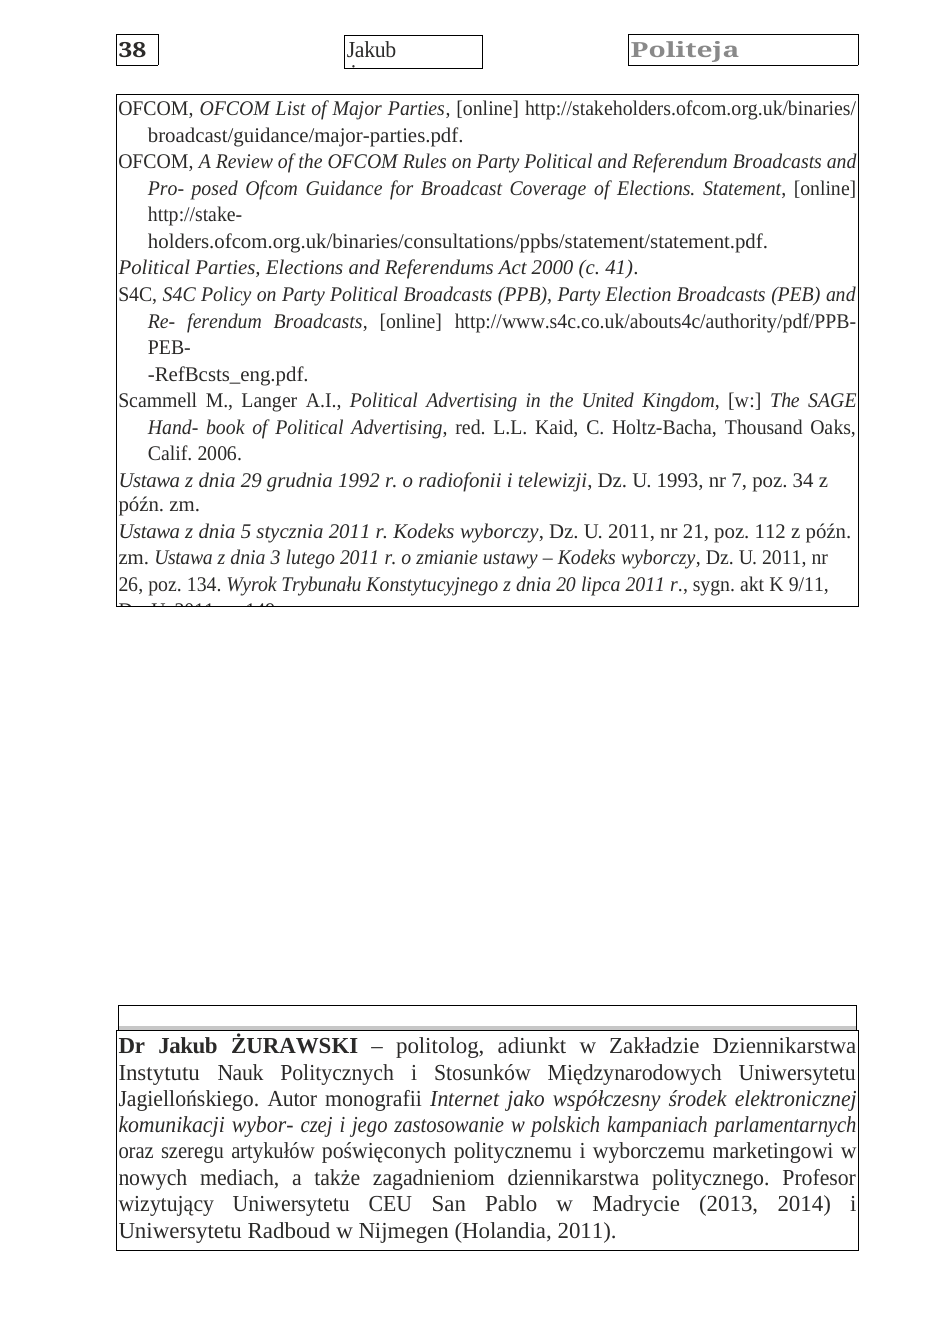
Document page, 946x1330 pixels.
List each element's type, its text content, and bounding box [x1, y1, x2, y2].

text Political Parties, Elections and Referendums Act 2000 (c. 41). [118, 255, 858, 279]
text OFCOM, OFCOM List of Major Parties, [online] http://stakeholders.ofcom.org.uk/binaries/ broadcast/guidance/major-parties.pdf. [118, 96, 856, 147]
text Politeja 9(39)/2015 [630, 35, 858, 65]
text 386 [118, 35, 158, 65]
text Dr Jakub ŻURAWSKI – politolog, adiunkt w Zakładzie Dziennikarstwa Instytutu Nauk Politycznych i Stosunków Międzynarodowych Uniwersytetu Jagiellońskiego. Autor monografii Internet jako współczesny środek elektronicznej komunikacji wybor- czej i jego zastosowanie w polskich kampaniach parlamentarnych oraz szeregu artykułów poświęconych politycznemu i wyborczemu marketingowi w nowych mediach, a także zagadnieniom dziennikarstwa politycznego. Profesor wizytujący Uniwersytetu CEU San Pablo w Madrycie (2013, 2014) i Uniwersytetu Radboud w Nijmegen (Holandia, 2011). [118, 1032, 857, 1243]
text Ustawa z dnia 5 stycznia 2011 r. Kodeks wyborczy, Dz. U. 2011, nr 21, poz. 112 z późn. zm. Ustawa z dnia 3 lutego 2011 r. o zmianie ustawy – Kodeks wyborczy, Dz. U. 2011, nr 26, poz. 134. Wyrok Trybunału Konstytucyjnego z dnia 20 lipca 2011 r., sygn. akt K 9/11, Dz. U. 2011, nr 149, [118, 519, 857, 606]
text -RefBcsts_eng.pdf. [148, 362, 858, 386]
text OFCOM, A Review of the OFCOM Rules on Party Political and Referendum Broadcasts and Pro- posed Ofcom Guidance for Broadcast Coverage of Elections. Statement, [online] http://stake- holders.ofcom.org.uk/binaries/consultations/ppbs/statement/statement.pdf. [118, 149, 856, 253]
text Jakub Żurawski [347, 37, 482, 68]
text Scammell M., Langer A.I., Political Advertising in the United Kingdom, [w:] The SAGE Hand- book of Political Advertising, red. L.L. Kaid, C. Holtz-Bacha, Thousand Oaks, Calif. 2006. [118, 388, 857, 465]
text S4C, S4C Policy on Party Political Broadcasts (PPB), Party Election Broadcasts (PEB) and Re- ferendum Broadcasts, [online] http://www.s4c.co.uk/abouts4c/authority/pdf/PPB-PEB- [118, 282, 857, 359]
text Ustawa z dnia 29 grudnia 1992 r. o radiofonii i telewizji, Dz. U. 1993, nr 7, poz. 34 z późn. zm. [118, 468, 858, 516]
